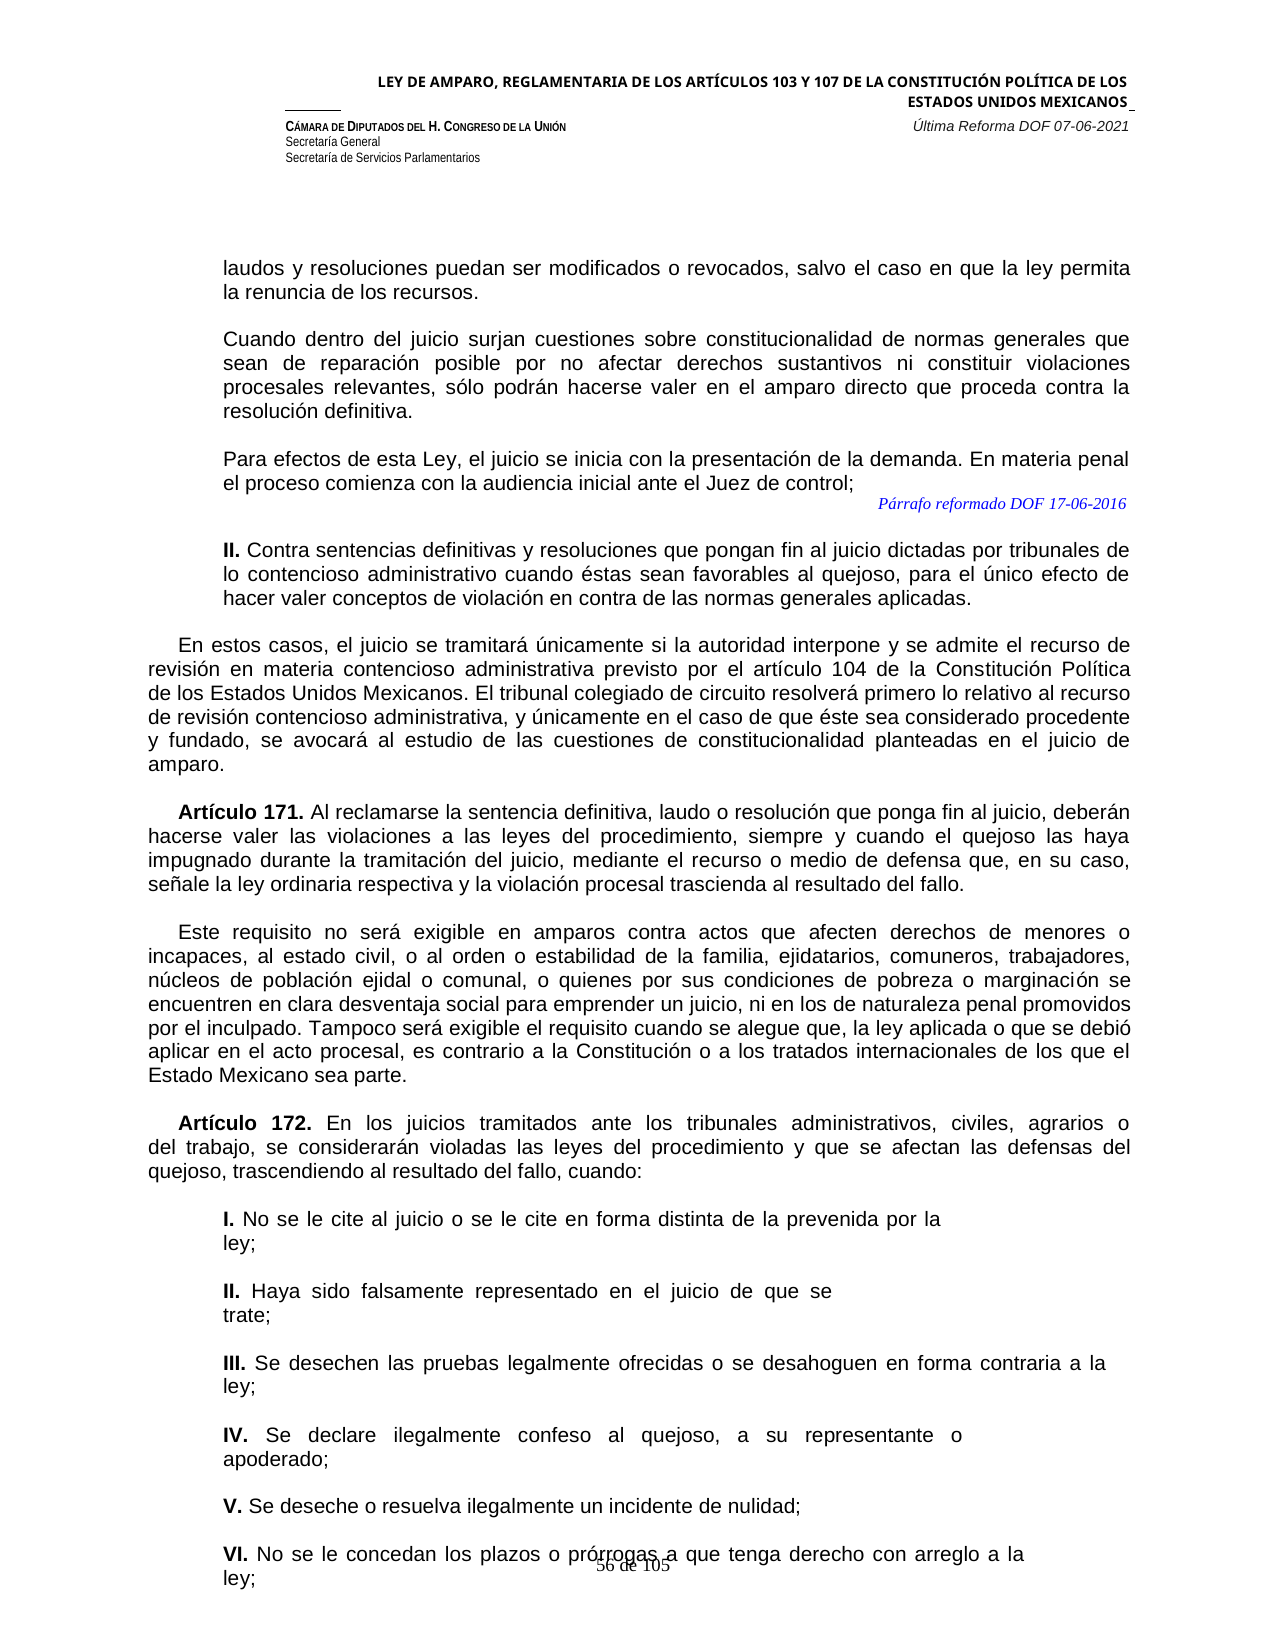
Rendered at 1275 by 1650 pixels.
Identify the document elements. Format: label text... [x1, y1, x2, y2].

text I. No se le cite al juicio o se le cite en forma distinta de la prevenida por la ley; [223, 1207, 942, 1254]
text En estos casos, el juicio se tramitará únicamente si la autoridad interpone y se admite el recurso de revisión en materia contencioso administrativa previsto por el artículo 104 de la Constitución Política de los Estados Unidos Mexicanos. El tribunal colegiado de circuito resolverá primero lo relativo al recurso de revisión contencioso administrativa, y únicamente en el caso de que éste sea considerado procedente y fundado, se avocará al estudio de las cuestiones de constitucionalidad planteadas en el juicio de amparo. [148, 634, 1131, 776]
text Artículo 171. Al reclamarse la sentencia definitiva, laudo o resolución que ponga fin al juicio, deberán hacerse valer las violaciones a las leyes del procedimiento, siempre y cuando el quejoso las haya impugnado durante la tramitación del juicio, mediante el recurso o medio de defensa que, en su caso, señale la ley ordinaria respectiva y la violación procesal trascienda al resultado del fallo. [148, 800, 1130, 896]
text VI. No se le concedan los plazos o prórrogas a que tenga derecho con arreglo a la ley; [223, 1542, 1024, 1590]
text Este requisito no será exigible en amparos contra actos que afecten derechos de menores o incapaces, al estado civil, o al orden o estabilidad de la familia, ejidatarios, comuneros, trabajadores, núcleos de población ejidal o comunal, o quienes por sus condiciones de pobreza o marginación se encuentren en clara desventaja social para emprender un juicio, ni en los de naturaleza penal promovidos por el inculpado. Tampoco será exigible el requisito cuando se alegue que, la ley aplicada o que se debió aplicar en el acto procesal, es contrario a la Constitución o a los tratados internacionales de los que el Estado Mexicano sea parte. [148, 919, 1131, 1087]
text III. Se desechen las pruebas legalmente ofrecidas o se desahoguen en forma contraria a la ley; [223, 1350, 1106, 1398]
text Artículo 172. En los juicios tramitados ante los tribunales administrativos, civiles, agrarios o del trabajo, se considerarán violadas las leyes del procedimiento y que se afectan las defensas del quejoso, trascendiendo al resultado del fallo, cuando: [148, 1111, 1130, 1183]
text II. Contra sentencias definitivas y resoluciones que pongan fin al juicio dictadas por tribunales de lo contencioso administrativo cuando éstas sean favorables al quejoso, para el único efecto de hacer valer conceptos de violación en contra de las normas generales aplicadas. [223, 538, 1130, 609]
text Párrafo reformado DOF 17-06-2016 [135, 495, 1128, 513]
text II. Haya sido falsamente representado en el juicio de que se trate; [223, 1279, 832, 1327]
text Para efectos de esta Ley, el juicio se inicia con la presentación de la demanda. En materia penal el proceso comienza con la audiencia inicial ante el Juez de control; [223, 447, 1130, 495]
text IV. Se declare ilegalmente confeso al quejoso, a su representante o apoderado; [223, 1422, 962, 1470]
text laudos y resoluciones puedan ser modificados o revocados, salvo el caso en que la ley permita la renuncia de los recursos. [223, 256, 1131, 303]
text V. Se deseche o resuelva ilegalmente un incidente de nulidad; [223, 1494, 801, 1518]
text Cuando dentro del juicio surjan cuestiones sobre constitucionalidad de normas generales que sean de reparación posible por no afectar derechos sustantivos ni constituir violaciones procesales relevantes, sólo podrán hacerse valer en el amparo directo que proceda contra la resolución definitiva. [223, 327, 1130, 423]
